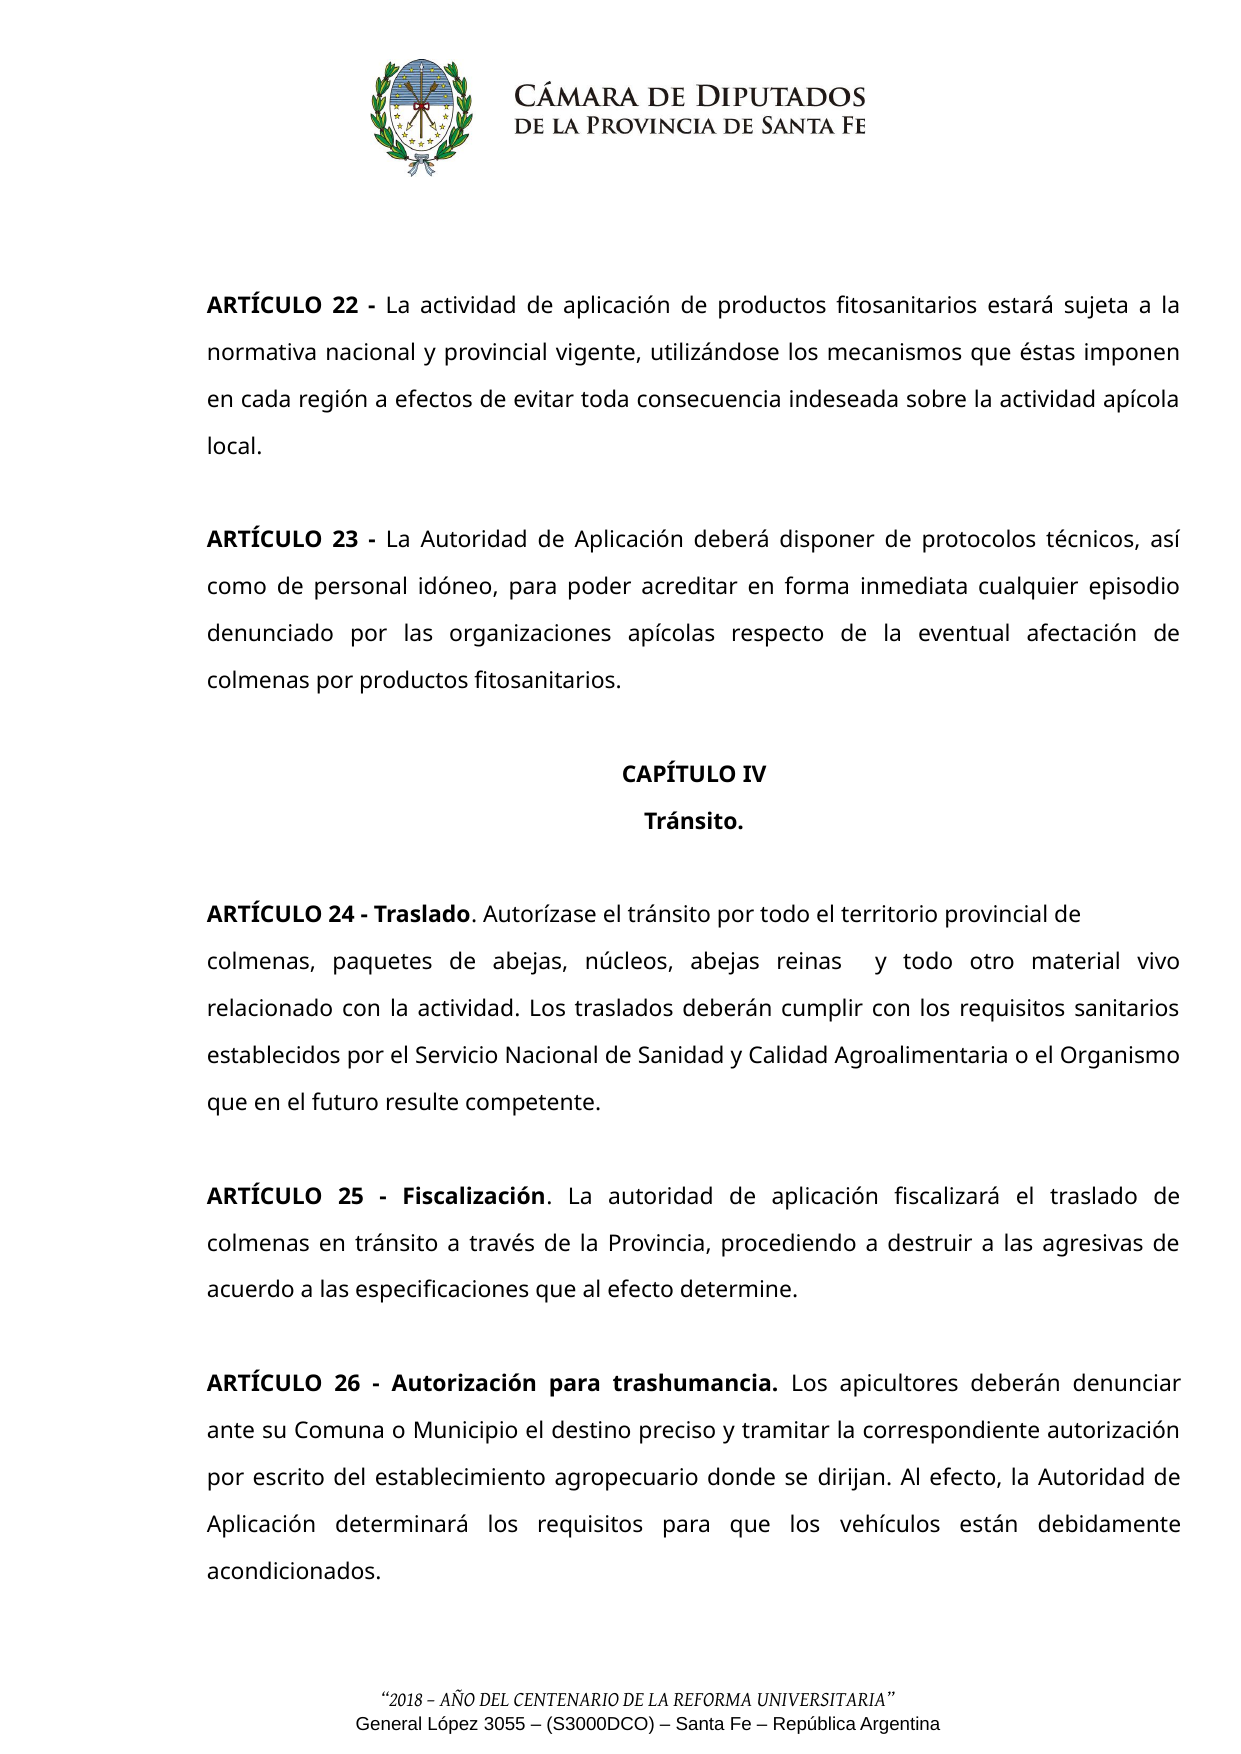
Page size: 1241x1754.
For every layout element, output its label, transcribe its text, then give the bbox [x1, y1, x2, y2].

text ARTÍCULO 26 - Autorización para trashumancia. Los apicultores deberán denunciar ante su Comuna o Municipio el destino preciso y tramitar la correspondiente autorización por escrito del establecimiento agropecuario donde se dirijan. Al efecto, la Autoridad de Aplicación determinará los requisitos para que los vehículos están debidamente acondicionados. [207, 1367, 1181, 1586]
text ARTÍCULO 23 - La Autoridad de Aplicación deberá disponer de protocolos técnicos, así como de personal idóneo, para poder acreditar en forma inmediata cualquier episodio denunciado por las organizaciones apícolas respecto de la eventual afectación de colmenas por productos fitosanitarios. [207, 523, 1181, 695]
text colmenas, paquetes de abejas, núcleos, abejas reinas y todo otro material vivo relacionado con la actividad. Los traslados deberán cumplir con los requisitos sanitarios establecidos por el Servicio Nacional de Sanidad y Calidad Agroalimentaria o el Organismo que en el futuro resulte competente. [207, 945, 1181, 1117]
text ARTÍCULO 25 - Fiscalización. La autoridad de aplicación fiscalizará el traslado de colmenas en tránsito a través de la Provincia, procediendo a destruir a las agresivas de acuerdo a las especificaciones que al efecto determine. [207, 1180, 1181, 1305]
text ARTÍCULO 24 - Traslado. Autorízase el tránsito por todo el territorio provincial de [207, 898, 1181, 930]
text CAPÍTULO IV [207, 758, 1181, 789]
picture [370, 59, 866, 181]
text ARTÍCULO 22 - La actividad de aplicación de productos fitosanitarios estará sujeta a la normativa nacional y provincial vigente, utilizándose los mecanismos que éstas imponen en cada región a efectos de evitar toda consecuencia indeseada sobre la actividad apícola local. [207, 289, 1181, 461]
text Tránsito. [207, 805, 1181, 836]
